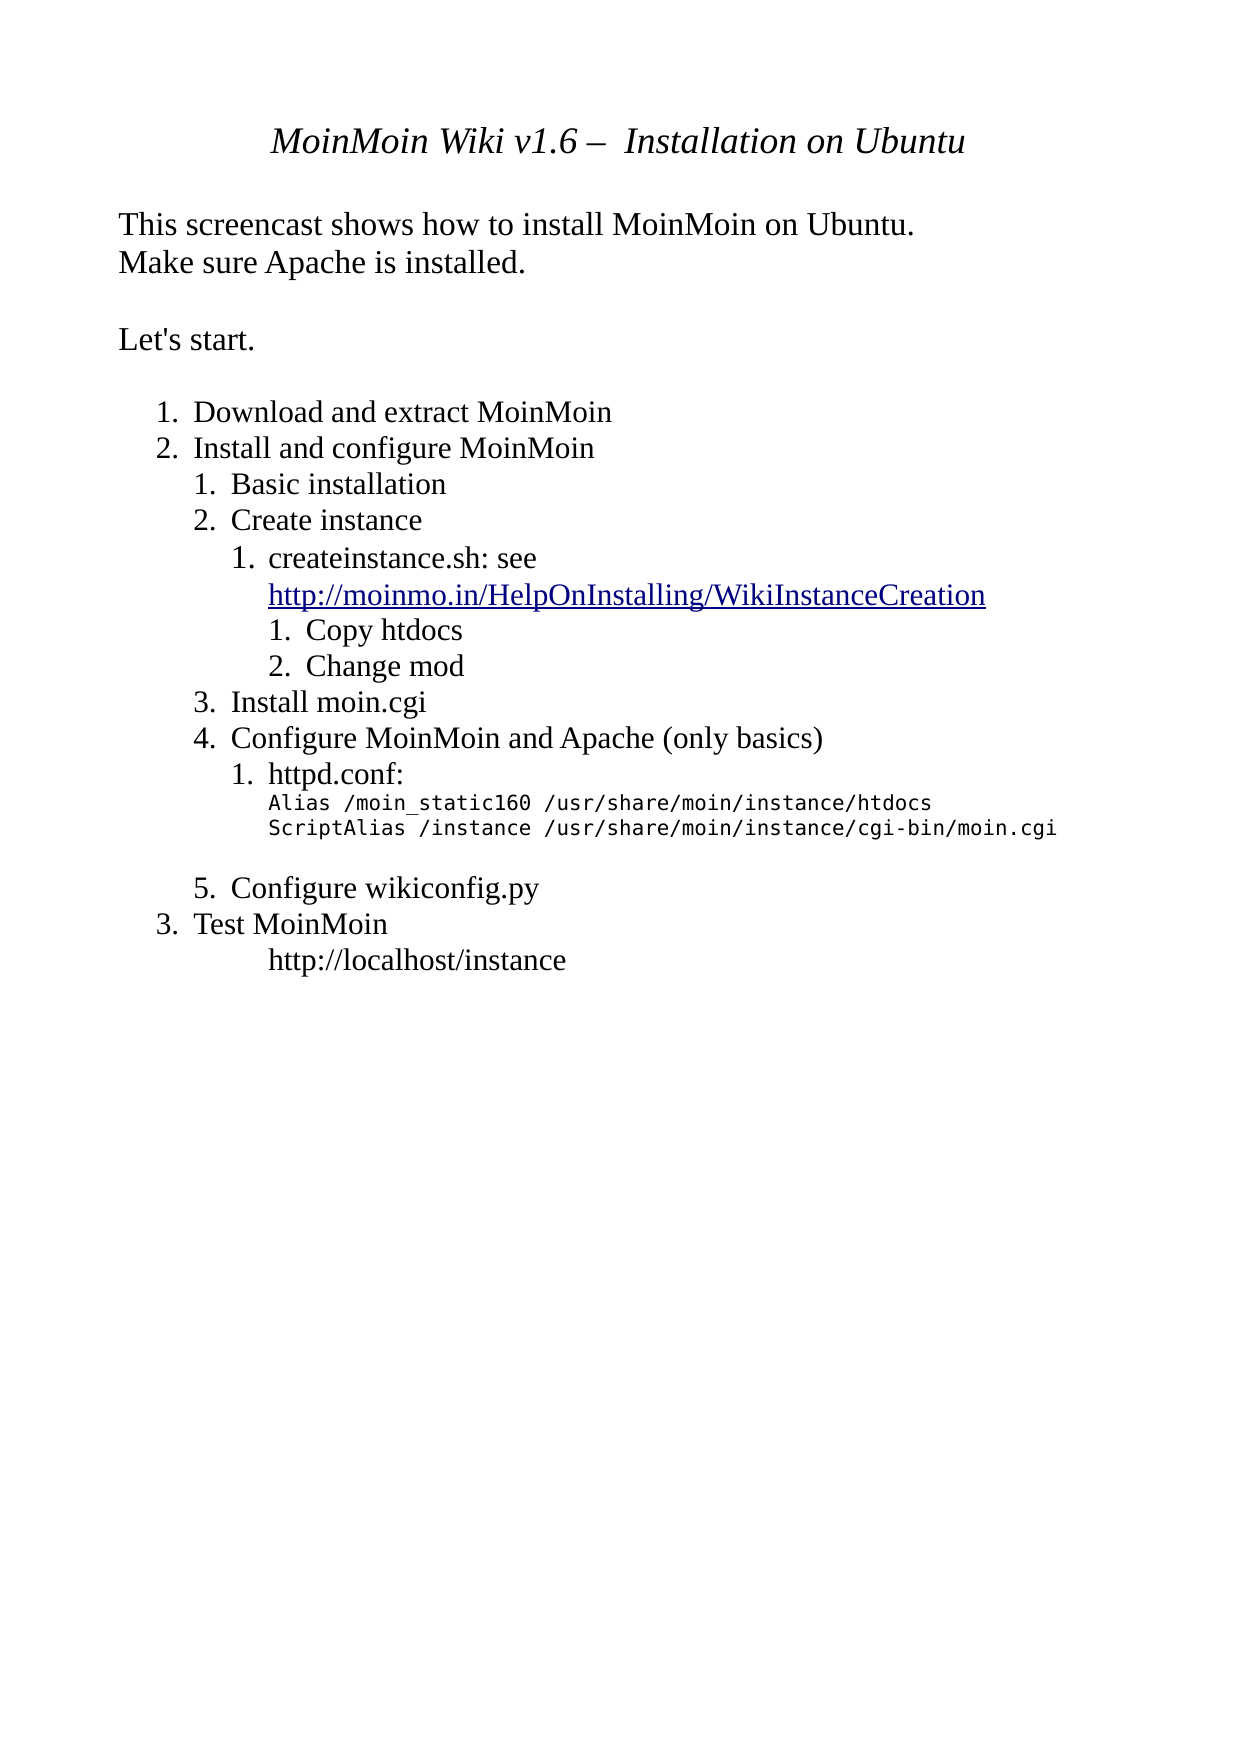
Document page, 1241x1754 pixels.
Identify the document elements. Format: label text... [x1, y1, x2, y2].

list Configure MoinMoin and Apache (only basics) [193, 719, 1122, 755]
text Make sure Apache is installed. [118, 243, 1122, 281]
list createinstance.sh: see http://moinmo.in/HelpOnInstalling/WikiInstanceCreation [231, 537, 1122, 612]
list Create instance [193, 501, 1122, 537]
text MoinMoin Wiki v1.6 – Installation on Ubuntu [118, 118, 1122, 161]
list httpd.conf: [231, 755, 1122, 791]
list Alias /moin_static160 /usr/share/moin/instance/htdocs [231, 791, 1122, 816]
list ScriptAlias /instance /usr/share/moin/instance/cgi-bin/moin.cgi [231, 816, 1122, 840]
list Copy htdocs [268, 612, 1122, 648]
text Let's start. [118, 319, 1122, 358]
list http://localhost/instance [231, 941, 1122, 977]
list Download and extract MoinMoin [156, 394, 1122, 429]
list Configure wikiconfig.py [193, 869, 1122, 905]
text This screencast shows how to install MoinMoin on Ubuntu. [118, 204, 1122, 243]
list Test MoinMoin [156, 905, 1122, 941]
list Change mod [268, 648, 1122, 683]
list Install moin.cgi [193, 683, 1122, 719]
list Basic installation [193, 466, 1122, 501]
list Install and configure MoinMoin [156, 429, 1122, 466]
